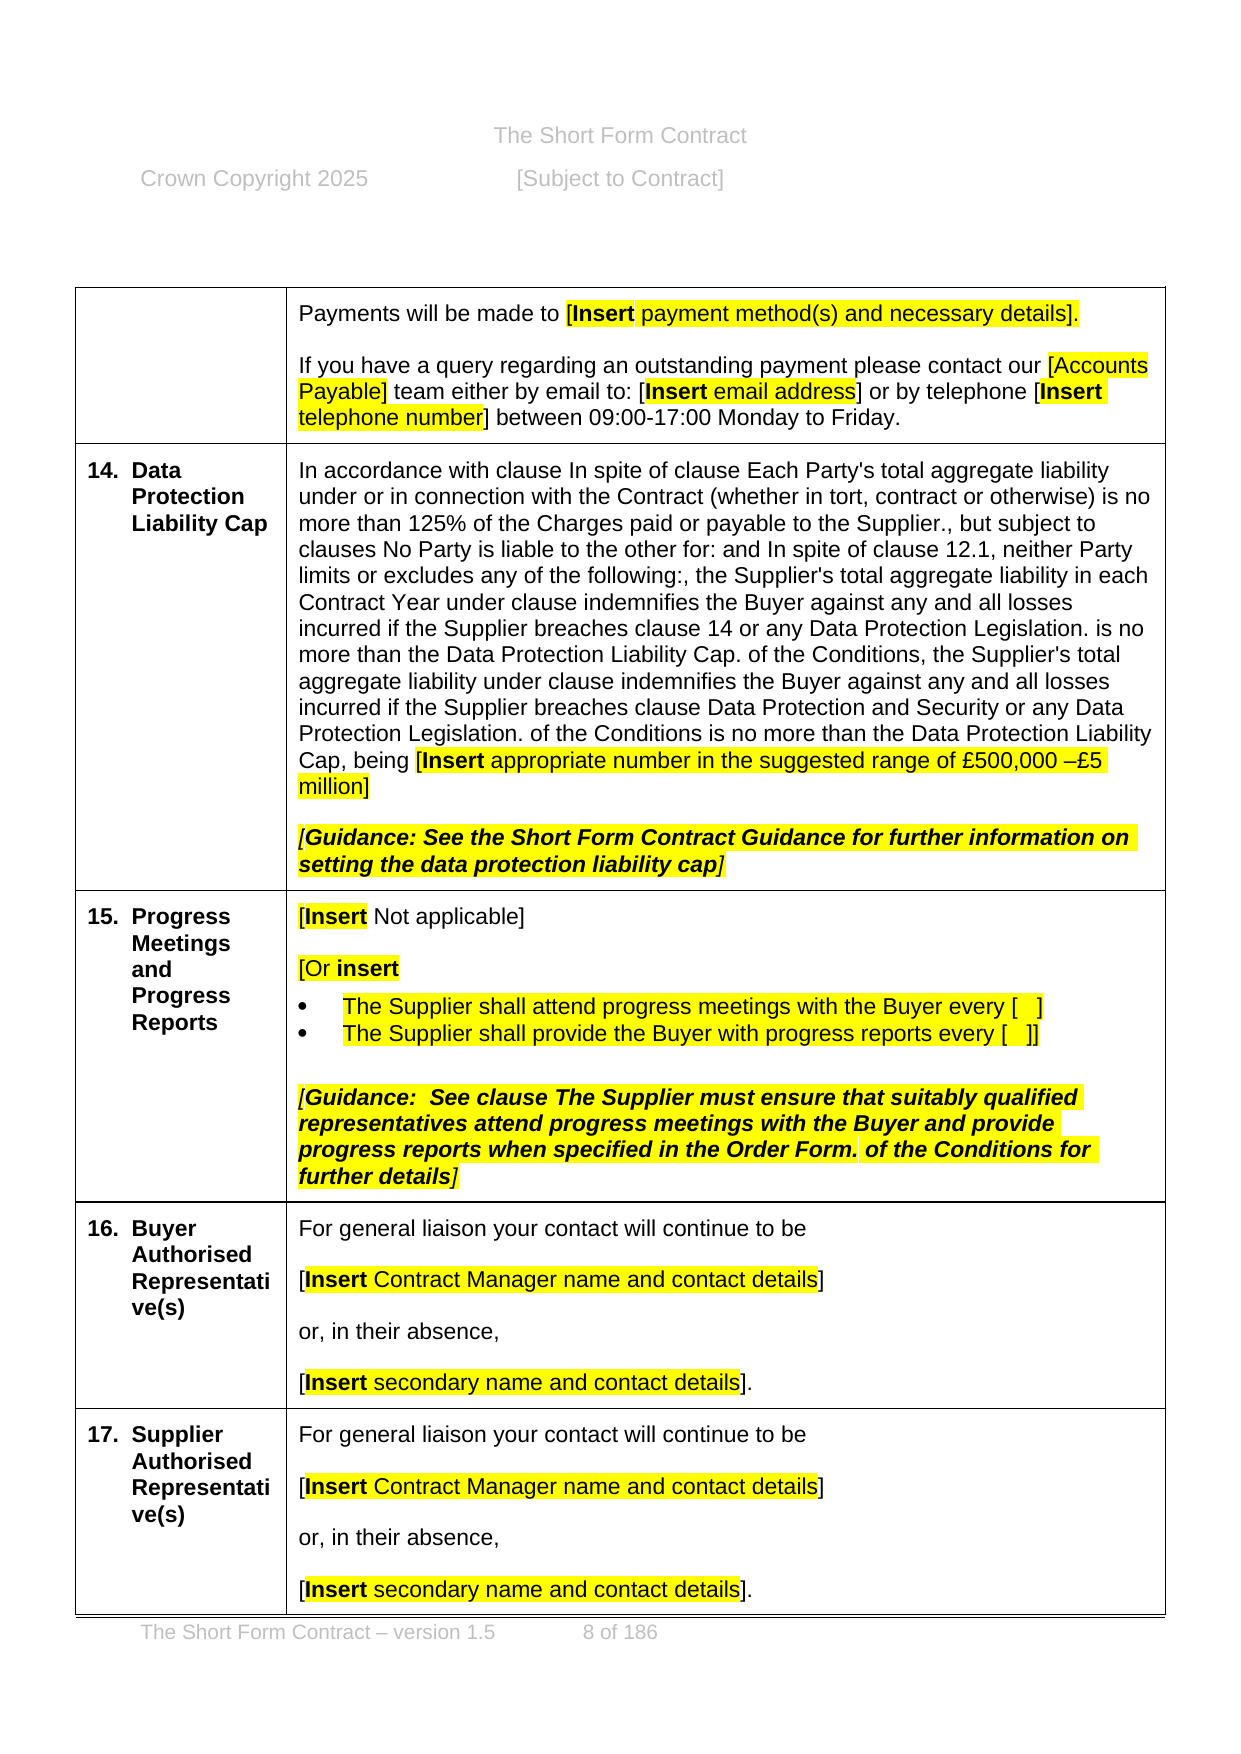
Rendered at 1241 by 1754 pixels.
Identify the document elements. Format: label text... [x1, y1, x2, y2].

table_cell In accordance with clause 12.6 of the Conditions, the Supplier's total aggregate liability under clause 14.5.4 of the Conditions is no more than the Data Protection Liability Cap, being [Insert appropriate number in the suggested range of £500,000 –£5 million] [Guidance: See the Short Form Contract Guidance for further information on setting the data protection liability cap] [287, 444, 1165, 889]
table_cell For general liaison your contact will continue to be [Insert Contract Manager name and contact details] or, in their absence, [Insert secondary name and contact details]. [287, 1409, 1165, 1614]
table_cell Progress Meetings and Progress Reports [76, 891, 286, 1201]
table_cell Payments will be made to [Insert payment method(s) and necessary details]. If you have a query regarding an outstanding payment please contact our [Accounts Payable] team either by email to: [Insert email address] or by telephone [Insert telephone number] between 09:00-17:00 Monday to Friday. [287, 288, 1165, 443]
table_cell Data Protection Liability Cap [76, 444, 286, 889]
table_cell For general liaison your contact will continue to be [Insert Contract Manager name and contact details] or, in their absence, [Insert secondary name and contact details]. [287, 1203, 1165, 1408]
table_cell [Insert Not applicable] [Or insert The Supplier shall attend progress meetings with the Buyer every [ ] The Supplier shall provide the Buyer with progress reports every [ ]] [Guidance: See clause 7.1 of the Conditions for further details] [287, 891, 1165, 1201]
table_cell Supplier Authorised Representative(s) [76, 1409, 286, 1614]
table_cell Buyer Authorised Representative(s) [76, 1203, 286, 1408]
table_cell [76, 288, 286, 443]
